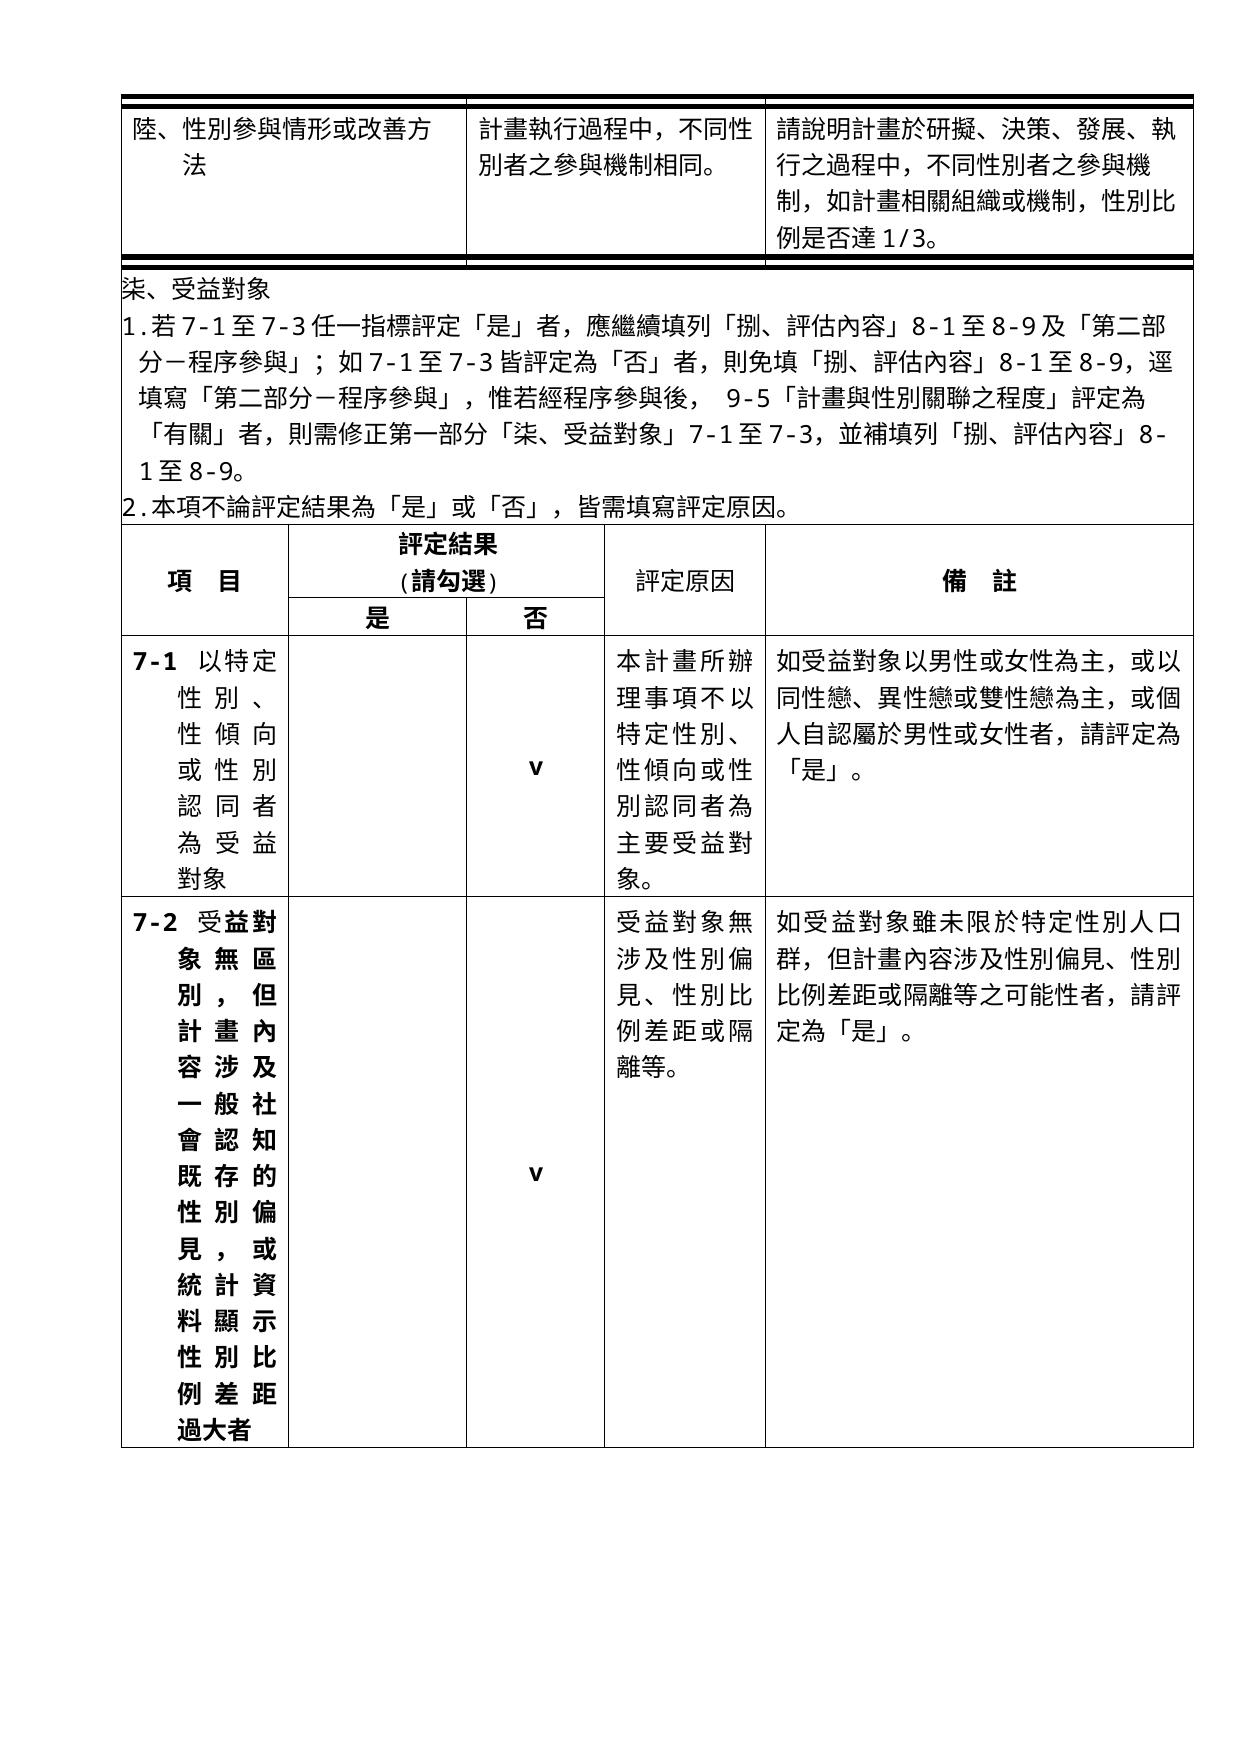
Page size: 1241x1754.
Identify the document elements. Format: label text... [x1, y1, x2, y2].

table_cell 備 註 [766, 525, 1193, 634]
table_cell 7-2 受益對象無區別，但計畫內容涉及一般社會認知既存的性別偏見，或統計資料顯示性別比例差距過大者 [122, 897, 288, 1447]
table_cell 陸、性別參與情形或改善方法 [122, 109, 466, 254]
table_cell 7-1 以特定性別、性傾向或性別認同者為受益對象 [122, 636, 288, 896]
table_cell 如受益對象以男性或女性為主，或以同性戀、異性戀或雙性戀為主，或個人自認屬於男性或女性者，請評定為「是」。 [766, 636, 1193, 896]
table_cell [122, 99, 466, 104]
table_cell v [467, 636, 604, 896]
table_cell 柒、受益對象 1.若7-1至7-3任一指標評定「是」者，應繼續填列「捌、評估內容」8-1至8-9及「第二部分－程序參與」；如7-1至7-3皆評定為「否」者，則免填「捌、評估內容」8-1至8-9，逕填寫「第二部分－程序參與」，惟若經程序參與後， 9-5「計畫與性別關聯之程度」評定為「有關」者，則需修正第一部分「柒、受益對象」7-1至7-3，並補填列「捌、評估內容」8-1至8-9。 2.本項不論評定結果為「是」或「否」，皆需填寫評定原因。 [122, 270, 1193, 524]
table_cell 受益對象無涉及性別偏見、性別比例差距或隔離等。 [605, 897, 765, 1447]
table_cell 如受益對象雖未限於特定性別人口群，但計畫內容涉及性別偏見、性別比例差距或隔離等之可能性者，請評定為「是」。 [766, 897, 1193, 1447]
table_cell 評定結果 (請勾選) [289, 525, 604, 597]
table_cell 請說明計畫於研擬、決策、發展、執行之過程中，不同性別者之參與機制，如計畫相關組織或機制，性別比例是否達1/3。 [766, 109, 1193, 254]
table_cell 評定原因 [605, 525, 765, 634]
table_cell 否 [467, 598, 604, 634]
table_cell 項 目 [122, 525, 288, 634]
table_cell [467, 99, 765, 104]
table_cell 本計畫所辦理事項不以特定性別、性傾向或性別認同者為主要受益對象。 [605, 636, 765, 896]
table_cell [766, 99, 1193, 104]
table_cell v [467, 897, 604, 1447]
table_cell [289, 636, 466, 896]
table_cell 計畫執行過程中，不同性別者之參與機制相同。 [467, 109, 765, 254]
table_cell [289, 897, 466, 1447]
table_cell 是 [289, 598, 466, 634]
